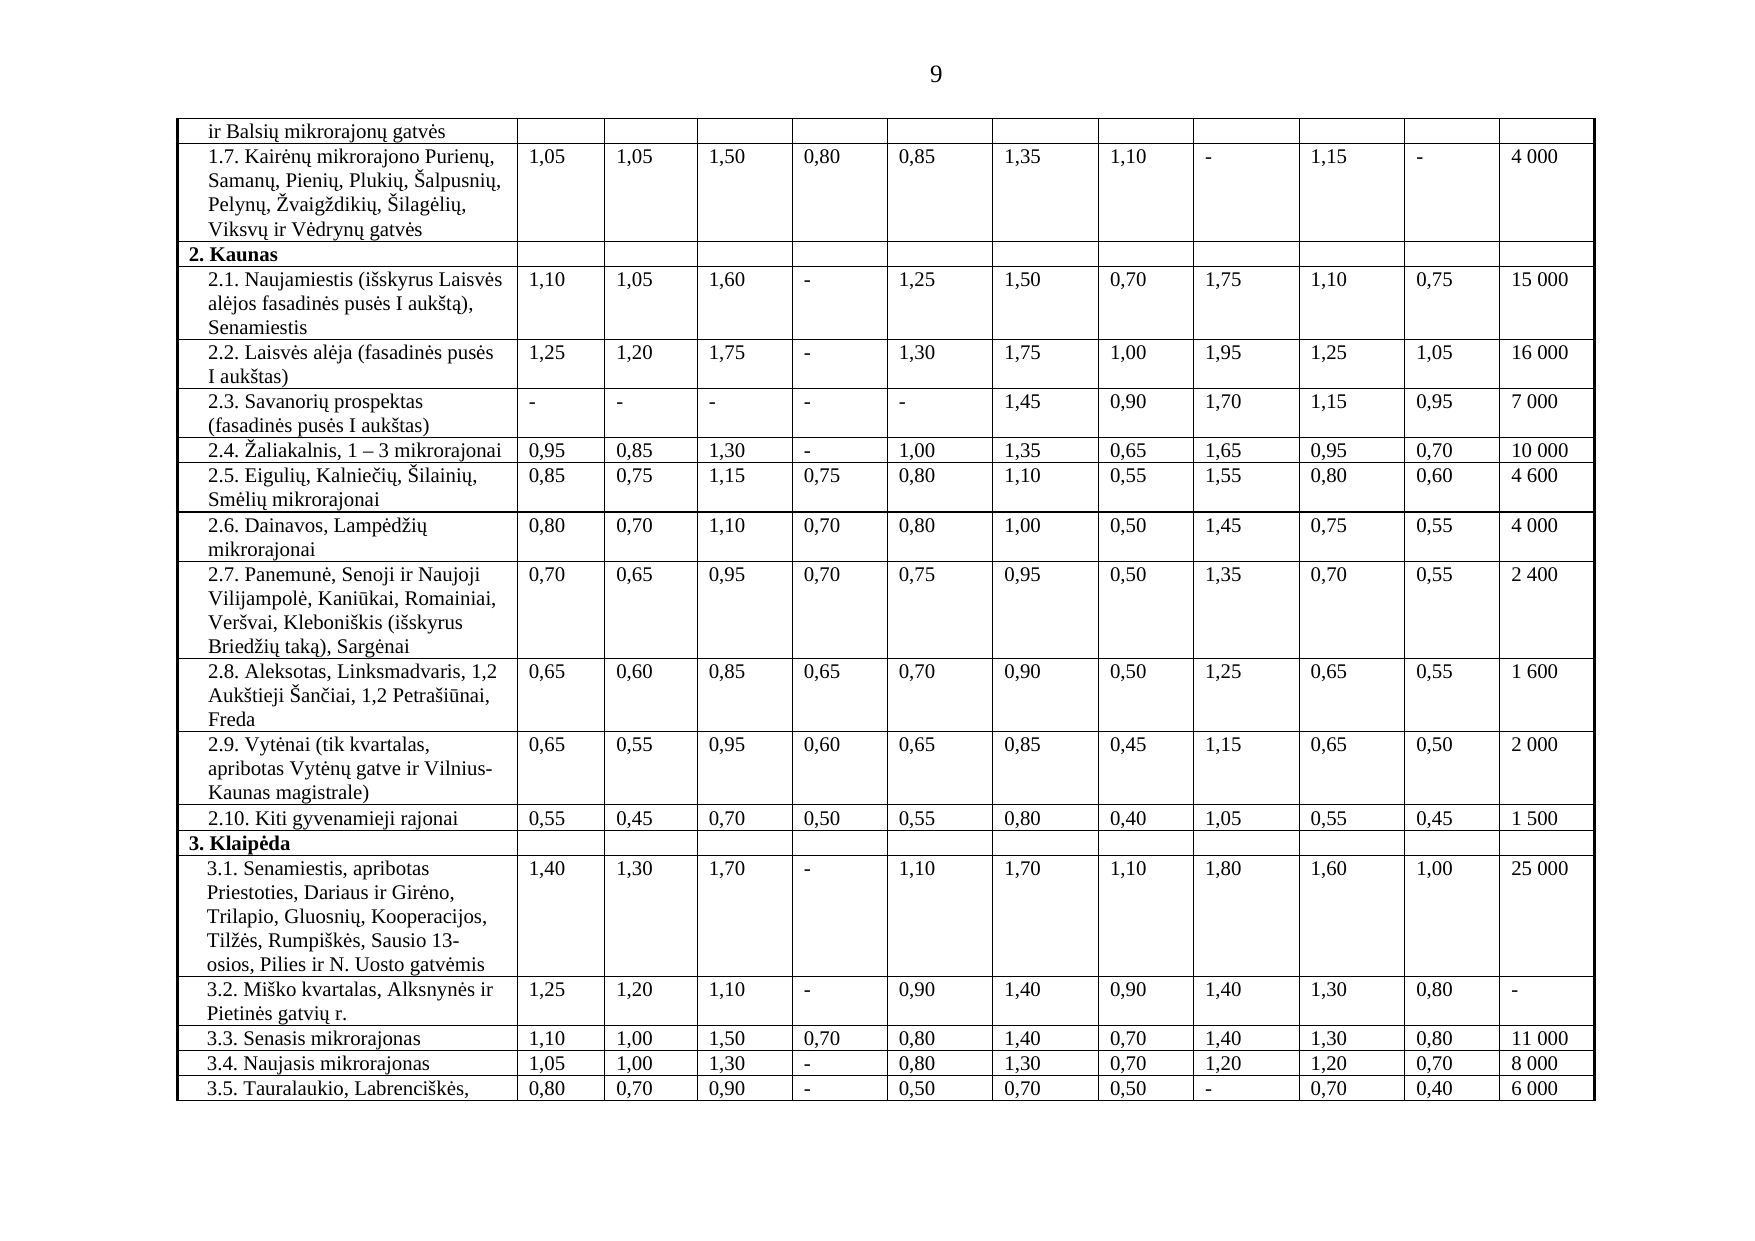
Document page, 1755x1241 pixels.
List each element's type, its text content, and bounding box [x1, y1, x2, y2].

table_cell 0,70 [993, 1076, 1098, 1100]
table_cell 1,05 [1405, 340, 1499, 388]
table_cell - [698, 389, 792, 437]
table_cell 0,40 [1405, 1076, 1499, 1100]
table_cell 0,95 [518, 438, 604, 462]
table_cell 1,00 [993, 513, 1098, 561]
table_cell 3.5. Tauralaukio, Labrenciškės, [179, 1076, 517, 1100]
table_cell - [793, 856, 887, 976]
table_cell [605, 242, 697, 266]
table_cell 2.4. Žaliakalnis, 1 – 3 mikrorajonai [179, 438, 517, 462]
table_cell 0,95 [993, 562, 1098, 658]
table_cell 0,60 [1405, 463, 1499, 511]
table_cell 0,75 [793, 463, 887, 511]
table_cell 1,00 [605, 1026, 697, 1050]
table_cell [1500, 119, 1593, 143]
table_cell 1,20 [1194, 1051, 1299, 1075]
table_cell 1,00 [888, 438, 992, 462]
table_cell [888, 831, 992, 854]
table_cell 1,95 [1194, 340, 1299, 388]
table_cell 1,35 [993, 144, 1098, 241]
table_cell 1,10 [888, 856, 992, 976]
table_cell 0,55 [1300, 805, 1404, 829]
table_cell 1,10 [518, 267, 604, 339]
table_cell [605, 119, 697, 143]
table_cell 0,55 [518, 805, 604, 829]
table_cell 0,45 [605, 805, 697, 829]
table_cell 0,90 [1099, 977, 1193, 1025]
table_cell 3.3. Senasis mikrorajonas [179, 1026, 517, 1050]
table_cell [1300, 242, 1404, 266]
table_cell 3.1. Senamiestis, apribotas Priestoties, Dariaus ir Girėno, Trilapio, Gluosnių, Kooperacijos, Tilžės, Rumpiškės, Sausio 13-osios, Pilies ir N. Uosto gatvėmis [179, 856, 517, 976]
table_cell 1,50 [993, 267, 1098, 339]
table_cell 10 000 [1500, 438, 1593, 462]
table_cell 0,55 [1405, 659, 1499, 731]
table_cell 0,50 [1099, 562, 1193, 658]
table_cell 0,55 [605, 732, 697, 804]
table_cell 0,80 [1300, 463, 1404, 511]
table_cell [793, 831, 887, 854]
table_cell 1,00 [605, 1051, 697, 1075]
table_cell - [793, 977, 887, 1025]
table_cell - [793, 1051, 887, 1075]
table_cell 0,80 [993, 805, 1098, 829]
table_cell [1194, 242, 1299, 266]
table_cell 1,15 [1300, 389, 1404, 437]
table_cell 1,75 [993, 340, 1098, 388]
table_cell 1,45 [1194, 513, 1299, 561]
table_cell - [1405, 144, 1499, 241]
table_cell 0,70 [1099, 1051, 1193, 1075]
table_cell - [793, 340, 887, 388]
table_cell 4 600 [1500, 463, 1593, 511]
table_cell 0,80 [888, 1051, 992, 1075]
table_cell 2.6. Dainavos, Lampėdžių mikrorajonai [179, 513, 517, 561]
table_cell 0,70 [793, 562, 887, 658]
table_cell 0,95 [698, 562, 792, 658]
table_cell [888, 119, 992, 143]
table_cell 1 500 [1500, 805, 1593, 829]
table_cell 0,80 [1405, 977, 1499, 1025]
table_cell 1,50 [698, 1026, 792, 1050]
table_cell 0,80 [888, 463, 992, 511]
table_cell 0,70 [1405, 438, 1499, 462]
table_cell - [518, 389, 604, 437]
table_cell 0,70 [605, 513, 697, 561]
table_cell 0,85 [993, 732, 1098, 804]
table_cell 1,30 [605, 856, 697, 976]
table_cell 1,10 [698, 513, 792, 561]
table_cell [518, 831, 604, 854]
table_cell 1,80 [1194, 856, 1299, 976]
table_cell 1,55 [1194, 463, 1299, 511]
table_cell 0,70 [605, 1076, 697, 1100]
table_cell 0,65 [1099, 438, 1193, 462]
table_cell [1405, 831, 1499, 854]
table_cell 1,25 [888, 267, 992, 339]
table_cell - [1194, 1076, 1299, 1100]
table_cell 0,80 [1405, 1026, 1499, 1050]
table_cell 25 000 [1500, 856, 1593, 976]
table_cell 0,55 [888, 805, 992, 829]
table_cell 0,50 [1099, 513, 1193, 561]
table_cell 1,15 [698, 463, 792, 511]
table_cell 0,50 [1405, 732, 1499, 804]
table_cell [1194, 831, 1299, 854]
table_cell [993, 242, 1098, 266]
table_cell 1,10 [518, 1026, 604, 1050]
table_cell 0,75 [1405, 267, 1499, 339]
table_cell [698, 119, 792, 143]
table_cell 1,05 [518, 144, 604, 241]
table_cell 0,45 [1405, 805, 1499, 829]
table_cell 1,50 [698, 144, 792, 241]
table_cell 4 000 [1500, 144, 1593, 241]
table_cell 0,55 [1405, 513, 1499, 561]
table_cell [793, 242, 887, 266]
table_cell 1,20 [605, 977, 697, 1025]
table_cell 0,50 [888, 1076, 992, 1100]
table_cell 2.8. Aleksotas, Linksmadvaris, 1,2 Aukštieji Šančiai, 1,2 Petrašiūnai, Freda [179, 659, 517, 731]
table_cell [1405, 119, 1499, 143]
table_cell 2.1. Naujamiestis (išskyrus Laisvės alėjos fasadinės pusės I aukštą), Senamiestis [179, 267, 517, 339]
table_cell 2.2. Laisvės alėja (fasadinės pusės I aukštas) [179, 340, 517, 388]
table_cell [1099, 119, 1193, 143]
table_cell [1300, 119, 1404, 143]
table_cell 0,85 [605, 438, 697, 462]
table_cell 0,60 [793, 732, 887, 804]
table_cell 0,70 [793, 1026, 887, 1050]
table_cell 1,10 [698, 977, 792, 1025]
table_cell 0,65 [605, 562, 697, 658]
table_cell 0,65 [518, 732, 604, 804]
table_cell 1,40 [993, 1026, 1098, 1050]
table_cell 1,40 [518, 856, 604, 976]
table_cell [1099, 242, 1193, 266]
table_cell 1,25 [518, 340, 604, 388]
table_cell 1,05 [605, 144, 697, 241]
table_cell 1 600 [1500, 659, 1593, 731]
table_cell 1,30 [698, 1051, 792, 1075]
table_cell 0,55 [1405, 562, 1499, 658]
table_cell 0,75 [605, 463, 697, 511]
table_cell 1,20 [1300, 1051, 1404, 1075]
table_cell 2.9. Vytėnai (tik kvartalas, apribotas Vytėnų gatve ir Vilnius-Kaunas magistrale) [179, 732, 517, 804]
table_cell 0,60 [605, 659, 697, 731]
table_cell 0,80 [888, 513, 992, 561]
table_cell 0,70 [888, 659, 992, 731]
table_cell 1,75 [1194, 267, 1299, 339]
table_cell 0,85 [518, 463, 604, 511]
table_cell 0,65 [518, 659, 604, 731]
table_cell 1,00 [1099, 340, 1193, 388]
table_cell [888, 242, 992, 266]
table_cell 1,30 [888, 340, 992, 388]
table_cell 1,20 [605, 340, 697, 388]
table_cell 1,40 [1194, 1026, 1299, 1050]
table_cell 1,25 [518, 977, 604, 1025]
table_cell 0,55 [1099, 463, 1193, 511]
table_cell [518, 242, 604, 266]
table_cell - [793, 267, 887, 339]
table_cell 2 400 [1500, 562, 1593, 658]
table_cell [793, 119, 887, 143]
table_cell 0,45 [1099, 732, 1193, 804]
table_cell - [1500, 977, 1593, 1025]
table_cell 0,70 [1300, 562, 1404, 658]
table_cell 1,40 [1194, 977, 1299, 1025]
table_cell 0,80 [888, 1026, 992, 1050]
table_cell [1194, 119, 1299, 143]
table_cell 0,65 [1300, 659, 1404, 731]
table_cell 1,10 [1300, 267, 1404, 339]
table_cell 0,70 [793, 513, 887, 561]
table_cell [993, 119, 1098, 143]
table_cell 0,85 [698, 659, 792, 731]
table_cell 0,90 [888, 977, 992, 1025]
table_cell 1,45 [993, 389, 1098, 437]
table_cell ir Balsių mikrorajonų gatvės [179, 119, 517, 143]
table_cell 1,35 [993, 438, 1098, 462]
table_cell 0,70 [1405, 1051, 1499, 1075]
table_cell 1,75 [698, 340, 792, 388]
table_cell 1,05 [1194, 805, 1299, 829]
table_cell 0,80 [518, 1076, 604, 1100]
table_cell 1,30 [698, 438, 792, 462]
table_cell 1,30 [1300, 1026, 1404, 1050]
table_cell 0,65 [793, 659, 887, 731]
table_cell 0,95 [1405, 389, 1499, 437]
table_cell 1,70 [698, 856, 792, 976]
table_cell 1,35 [1194, 562, 1299, 658]
table_cell [605, 831, 697, 854]
table_cell [1300, 831, 1404, 854]
table_cell 0,75 [1300, 513, 1404, 561]
table_cell 3.4. Naujasis mikrorajonas [179, 1051, 517, 1075]
table_cell 3.2. Miško kvartalas, Alksnynės ir Pietinės gatvių r. [179, 977, 517, 1025]
table_cell 15 000 [1500, 267, 1593, 339]
table_cell 1,00 [1405, 856, 1499, 976]
table_cell - [793, 438, 887, 462]
table_cell 1,40 [993, 977, 1098, 1025]
table_cell 16 000 [1500, 340, 1593, 388]
table_cell 0,70 [1300, 1076, 1404, 1100]
table_cell 2.5. Eigulių, Kalniečių, Šilainių, Smėlių mikrorajonai [179, 463, 517, 511]
table_cell 2.3. Savanorių prospektas (fasadinės pusės I aukštas) [179, 389, 517, 437]
table_cell 6 000 [1500, 1076, 1593, 1100]
table_cell [698, 242, 792, 266]
table_cell 1,10 [993, 463, 1098, 511]
table_cell [1405, 242, 1499, 266]
table_cell [993, 831, 1098, 854]
table_cell - [793, 1076, 887, 1100]
table_cell 0,85 [888, 144, 992, 241]
table_cell [518, 119, 604, 143]
table_cell 0,50 [793, 805, 887, 829]
table_cell [1500, 242, 1593, 266]
table_cell 0,70 [1099, 267, 1193, 339]
table_cell 1,70 [1194, 389, 1299, 437]
table_cell 3. Klaipėda [179, 831, 517, 854]
table_cell [1500, 831, 1593, 854]
table_cell 1,15 [1300, 144, 1404, 241]
table_cell [1099, 831, 1193, 854]
table_cell 11 000 [1500, 1026, 1593, 1050]
table_cell 1,30 [993, 1051, 1098, 1075]
table_cell - [1194, 144, 1299, 241]
table_cell 2.10. Kiti gyvenamieji rajonai [179, 805, 517, 829]
table_cell 1,25 [1300, 340, 1404, 388]
table_cell 7 000 [1500, 389, 1593, 437]
table_cell 0,90 [698, 1076, 792, 1100]
table_cell 0,70 [1099, 1026, 1193, 1050]
table_cell 4 000 [1500, 513, 1593, 561]
table_cell - [793, 389, 887, 437]
table_cell - [888, 389, 992, 437]
table_cell 2. Kaunas [179, 242, 517, 266]
table_cell 0,65 [1300, 732, 1404, 804]
table_cell 2 000 [1500, 732, 1593, 804]
table_cell [698, 831, 792, 854]
table_cell 1,30 [1300, 977, 1404, 1025]
table_cell 0,90 [993, 659, 1098, 731]
table_cell 0,70 [698, 805, 792, 829]
table_cell 1,10 [1099, 856, 1193, 976]
table_cell 0,90 [1099, 389, 1193, 437]
table_cell 1,60 [698, 267, 792, 339]
table_cell 1.7. Kairėnų mikrorajono Purienų, Samanų, Pienių, Plukių, Šalpusnių, Pelynų, Žvaigždikių, Šilagėlių, Viksvų ir Vėdrynų gatvės [179, 144, 517, 241]
table_cell 1,05 [518, 1051, 604, 1075]
table_cell 0,50 [1099, 1076, 1193, 1100]
table_cell 0,50 [1099, 659, 1193, 731]
table_cell 0,70 [518, 562, 604, 658]
table_cell 0,75 [888, 562, 992, 658]
table_cell 2.7. Panemunė, Senoji ir Naujoji Vilijampolė, Kaniūkai, Romainiai, Veršvai, Kleboniškis (išskyrus Briedžių taką), Sargėnai [179, 562, 517, 658]
table_cell 0,40 [1099, 805, 1193, 829]
table_cell 0,80 [793, 144, 887, 241]
table_cell - [605, 389, 697, 437]
table_cell 1,25 [1194, 659, 1299, 731]
table_cell 1,05 [605, 267, 697, 339]
table_cell 0,95 [1300, 438, 1404, 462]
table_cell 8 000 [1500, 1051, 1593, 1075]
table_cell 0,80 [518, 513, 604, 561]
table_cell 0,95 [698, 732, 792, 804]
table_cell 1,70 [993, 856, 1098, 976]
table_cell 1,15 [1194, 732, 1299, 804]
table_cell 1,65 [1194, 438, 1299, 462]
table_cell 1,60 [1300, 856, 1404, 976]
table_cell 1,10 [1099, 144, 1193, 241]
table_cell 0,65 [888, 732, 992, 804]
